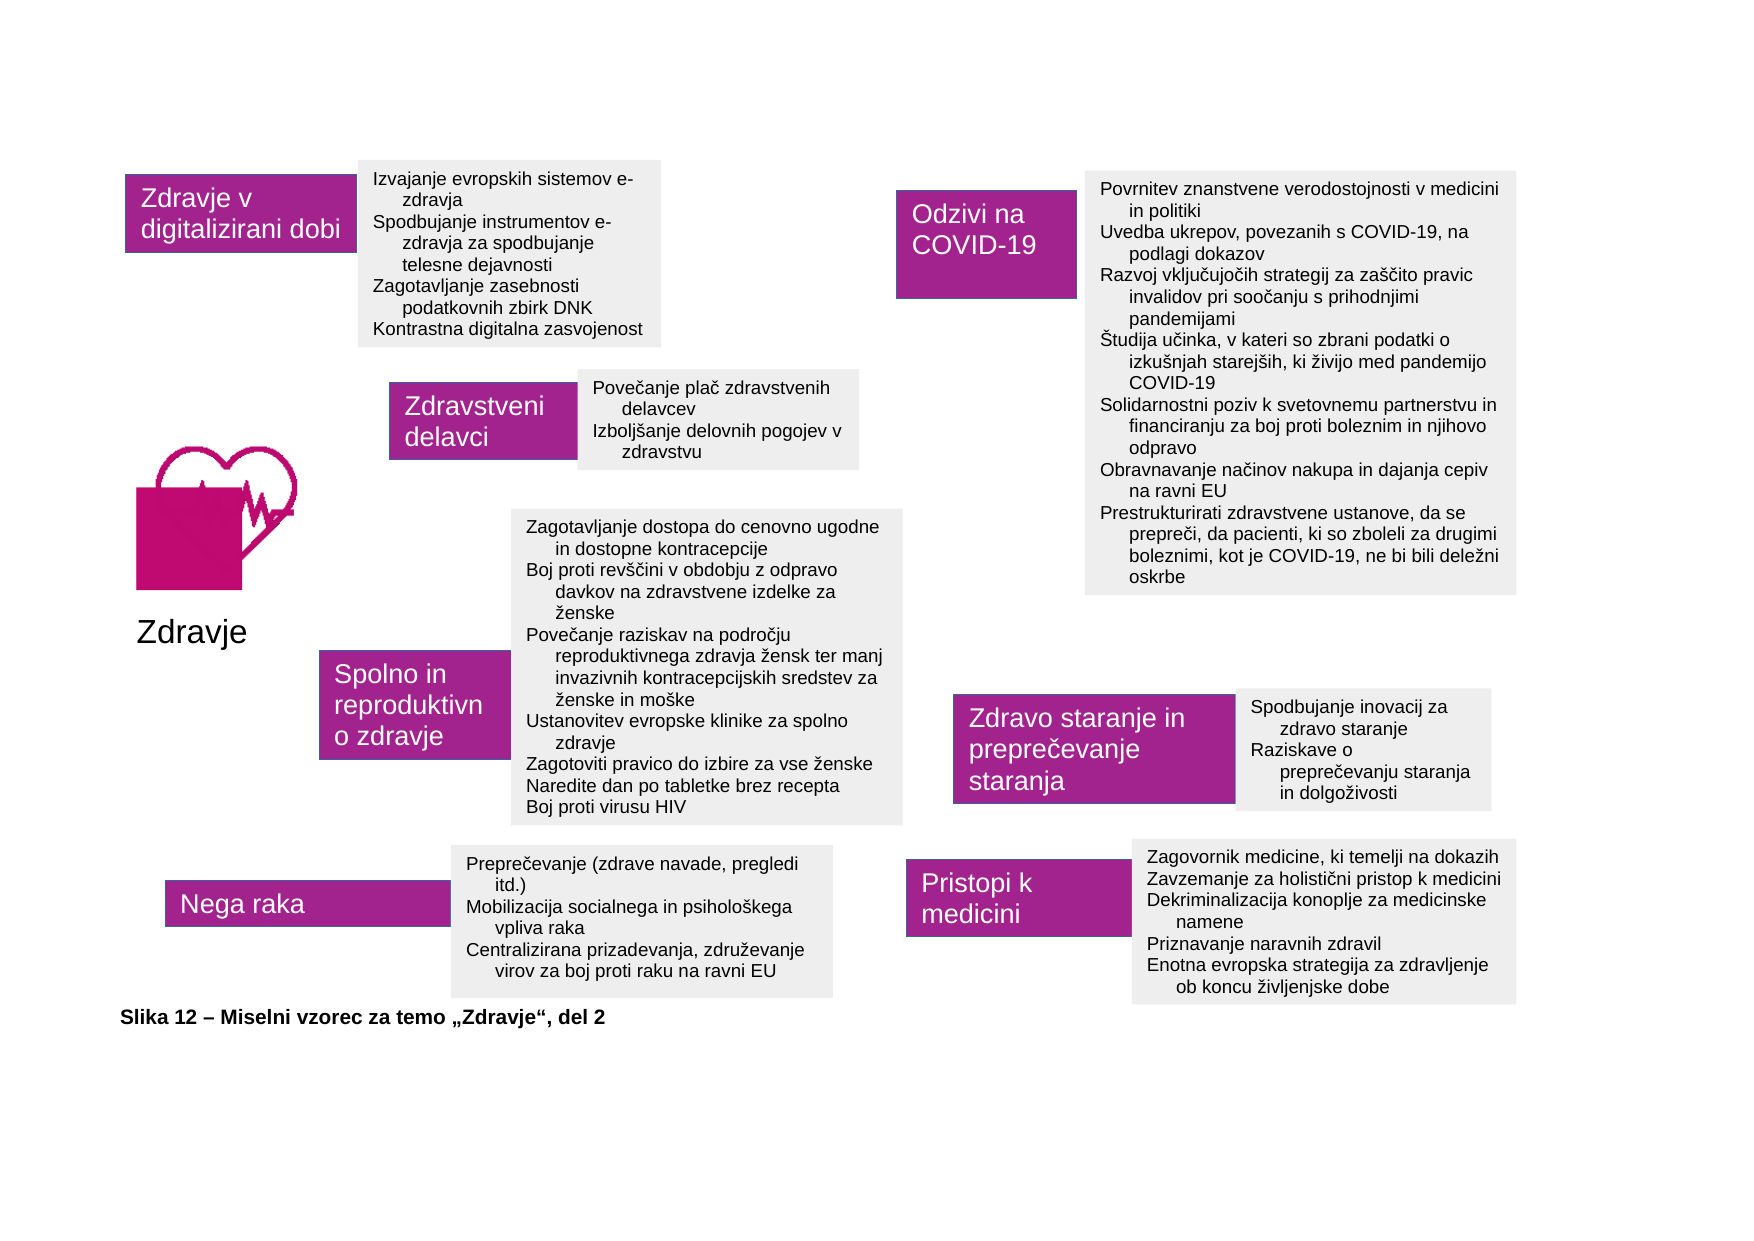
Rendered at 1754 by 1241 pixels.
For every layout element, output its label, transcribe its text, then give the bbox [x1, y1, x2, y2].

text Slika 12 – Miselni vzorec za temo „Zdravje“, del 2 [120, 172, 1516, 1028]
picture [119, 435, 321, 609]
